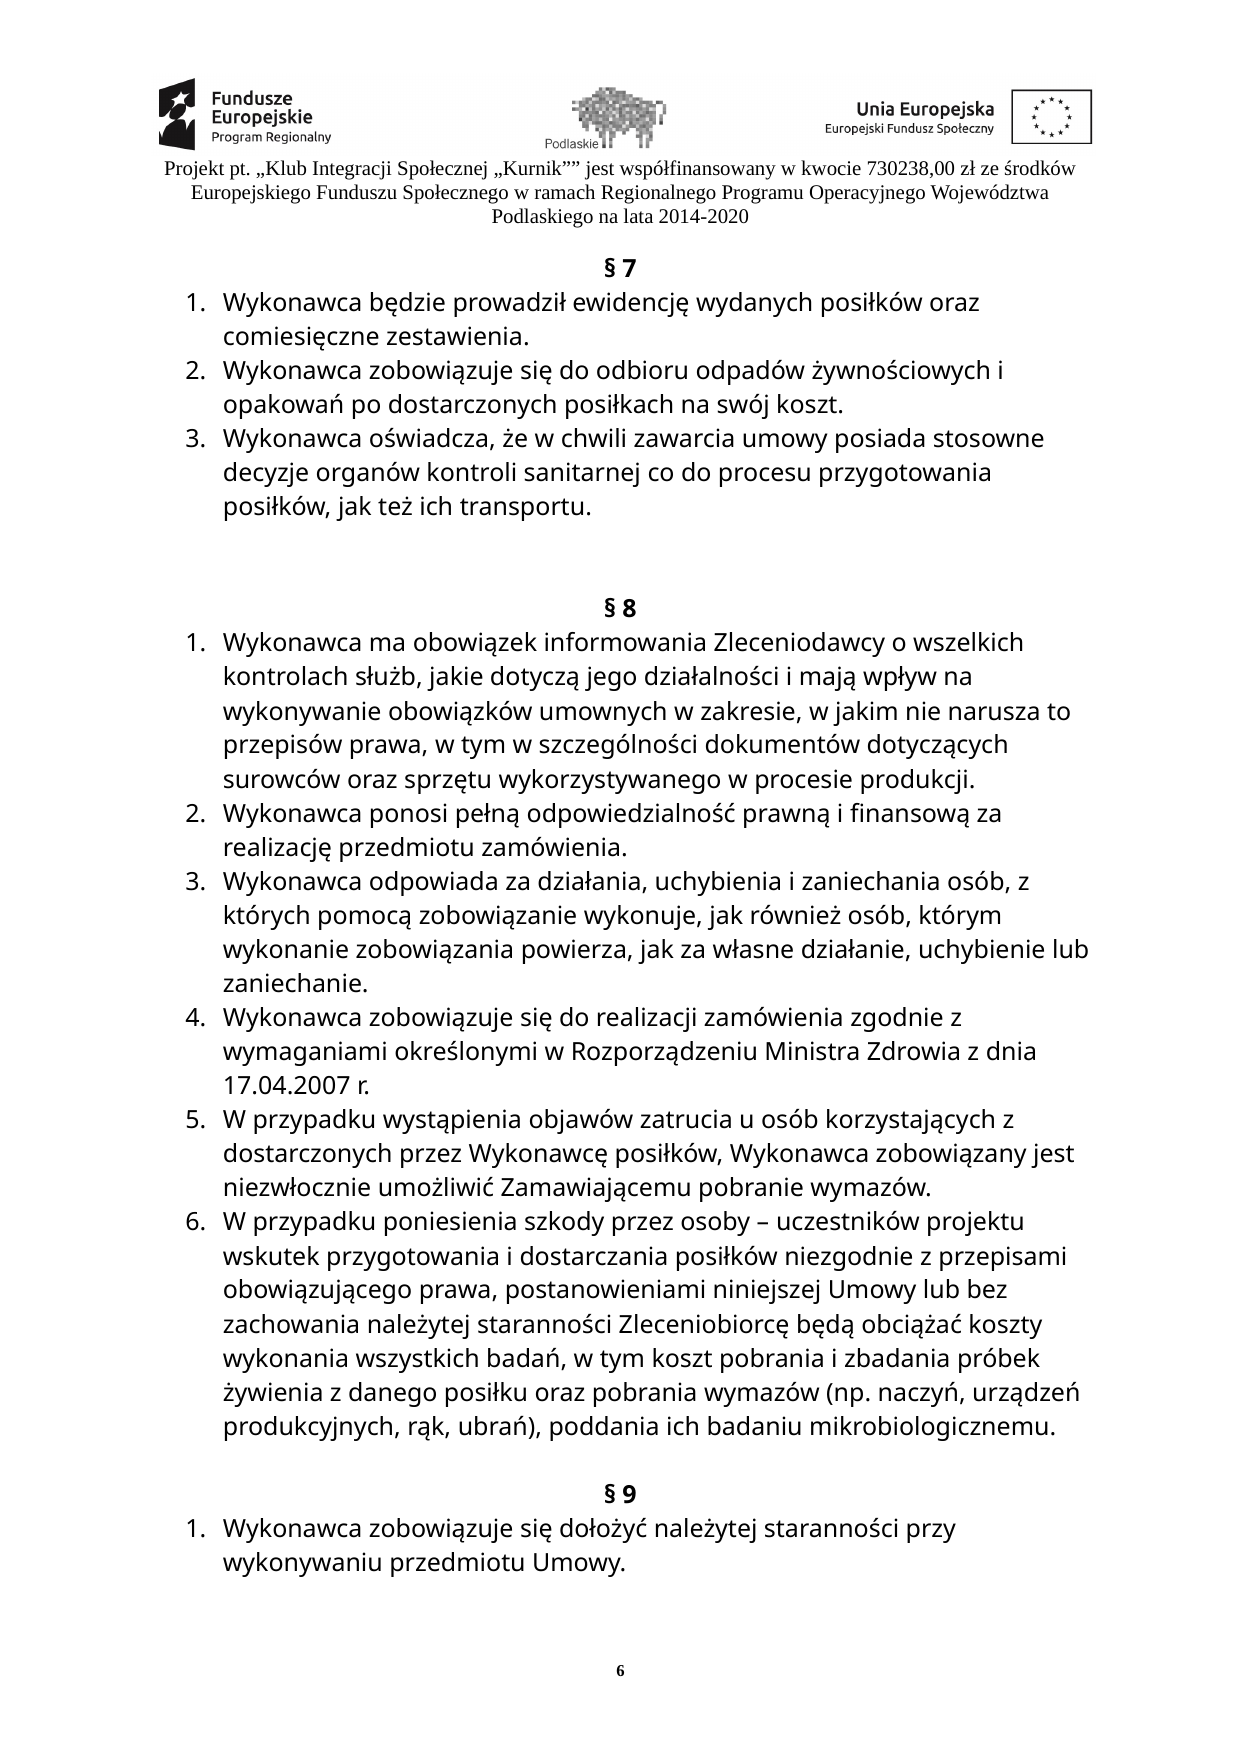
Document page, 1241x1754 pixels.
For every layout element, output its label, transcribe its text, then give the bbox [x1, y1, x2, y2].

list W przypadku wystąpienia objawów zatrucia u osób korzystających z dostarczonych przez Wykonawcę posiłków, Wykonawca zobowiązany jest niezwłocznie umożliwić Zamawiającemu pobranie wymazów. [185, 1102, 1093, 1204]
list Wykonawca oświadcza, że w chwili zawarcia umowy posiada stosowne decyzje organów kontroli sanitarnej co do procesu przygotowania posiłków, jak też ich transportu. [185, 421, 1093, 523]
list Wykonawca będzie prowadził ewidencję wydanych posiłków oraz comiesięczne zestawienia. [185, 284, 1093, 352]
subtitle § 8 [148, 591, 1093, 625]
list Wykonawca odpowiada za działania, uchybienia i zaniechania osób, z których pomocą zobowiązanie wykonuje, jak również osób, którym wykonanie zobowiązania powierza, jak za własne działanie, uchybienie lub zaniechanie. [185, 863, 1093, 1000]
subtitle § 9 [148, 1477, 1093, 1511]
list Wykonawca zobowiązuje się do realizacji zamówienia zgodnie z wymaganiami określonymi w Rozporządzeniu Ministra Zdrowia z dnia 17.04.2007 r. [185, 1000, 1093, 1102]
list Wykonawca zobowiązuje się dołożyć należytej staranności przy wykonywaniu przedmiotu Umowy. [185, 1511, 1093, 1579]
subtitle § 7 [148, 250, 1093, 284]
list Wykonawca ponosi pełną odpowiedzialność prawną i finansową za realizację przedmiotu zamówienia. [185, 795, 1093, 863]
list W przypadku poniesienia szkody przez osoby – uczestników projektu wskutek przygotowania i dostarczania posiłków niezgodnie z przepisami obowiązującego prawa, postanowieniami niniejszej Umowy lub bez zachowania należytej staranności Zleceniobiorcę będą obciążać koszty wykonania wszystkich badań, w tym koszt pobrania i zbadania próbek żywienia z danego posiłku oraz pobrania wymazów (np. naczyń, urządzeń produkcyjnych, rąk, ubrań), poddania ich badaniu mikrobiologicznemu. [185, 1204, 1093, 1442]
list Wykonawca ma obowiązek informowania Zleceniodawcy o wszelkich kontrolach służb, jakie dotyczą jego działalności i mają wpływ na wykonywanie obowiązków umownych w zakresie, w jakim nie narusza to przepisów prawa, w tym w szczególności dokumentów dotyczących surowców oraz sprzętu wykorzystywanego w procesie produkcji. [185, 625, 1093, 795]
list Wykonawca zobowiązuje się do odbioru odpadów żywnościowych i opakowań po dostarczonych posiłkach na swój koszt. [185, 352, 1093, 421]
picture [150, 73, 1096, 156]
